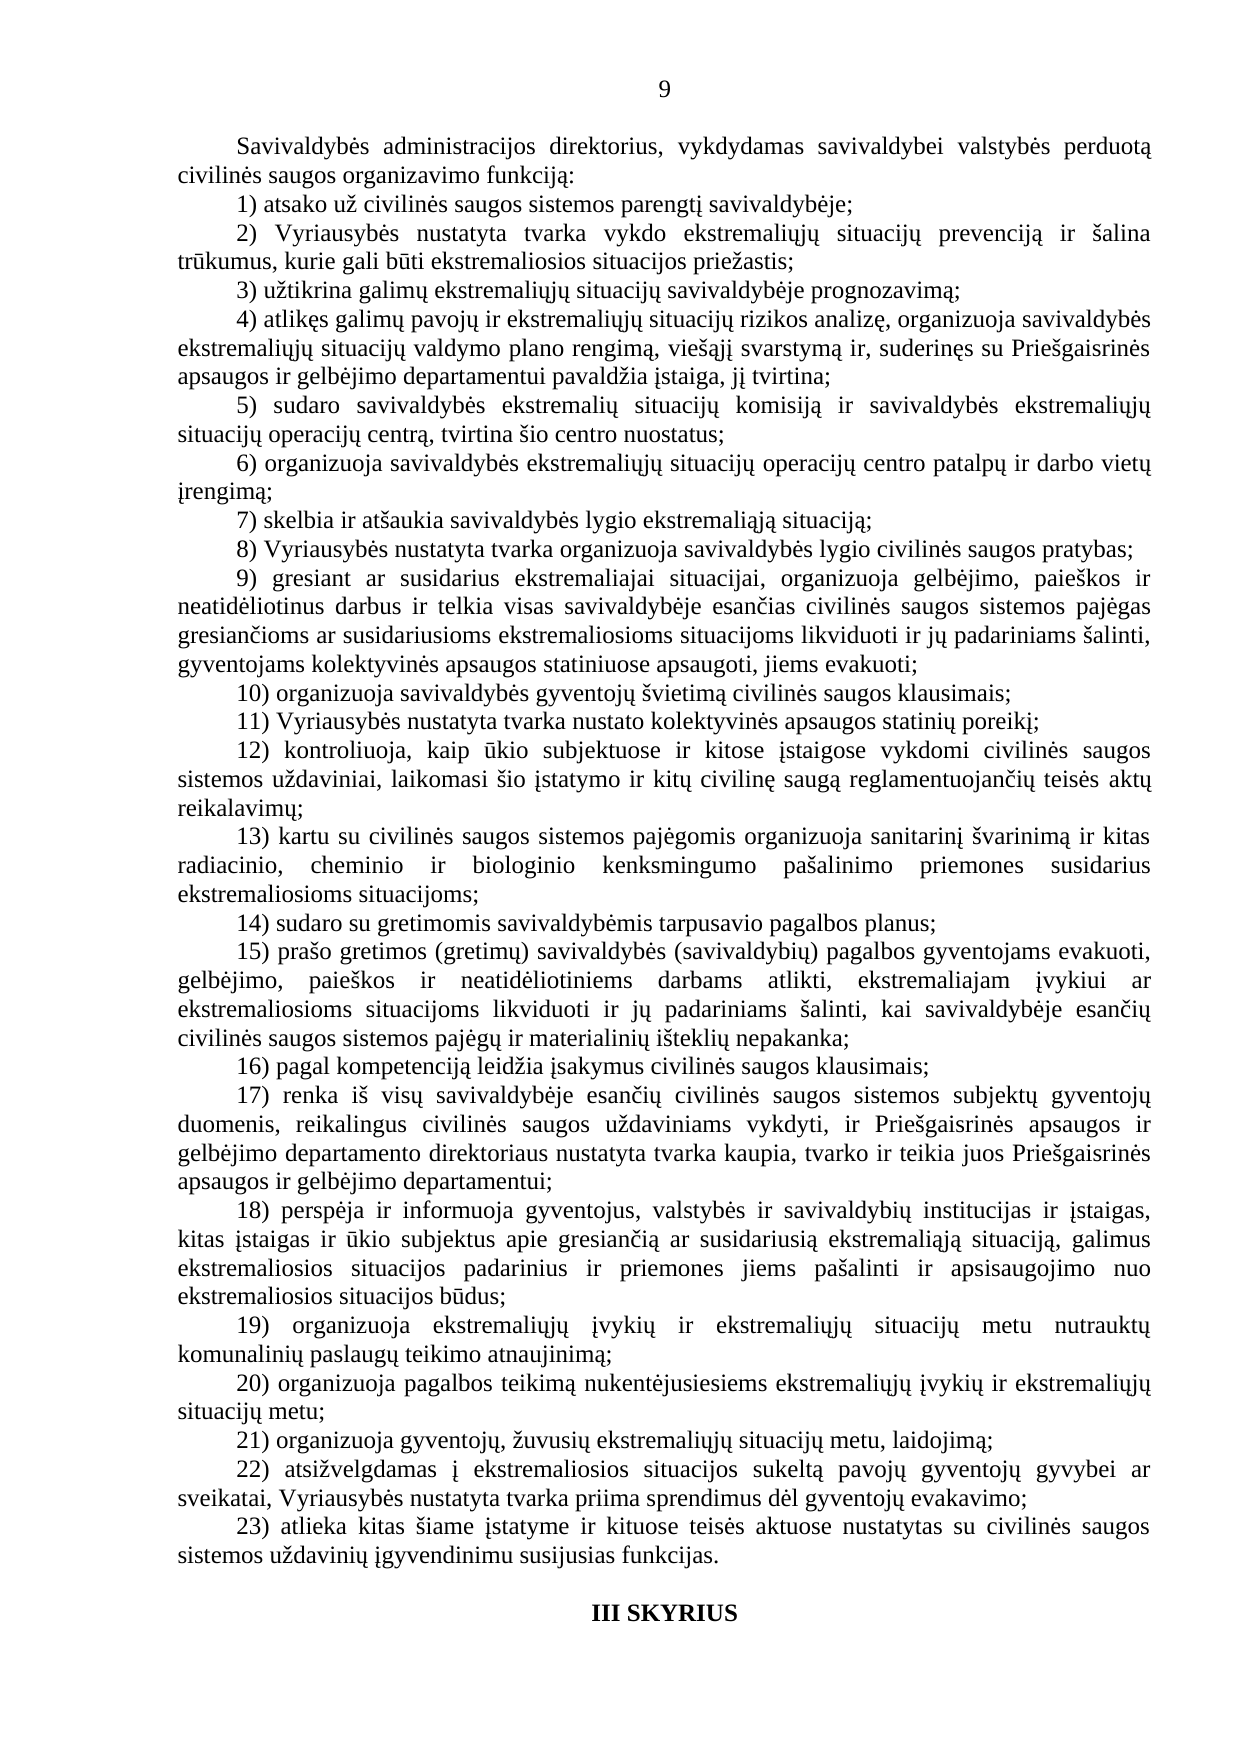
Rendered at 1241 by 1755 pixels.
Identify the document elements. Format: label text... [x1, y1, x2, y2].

text 6) organizuoja savivaldybės ekstremaliųjų situacijų operacijų centro patalpų ir darbo vietų įrengimą; [177, 448, 1152, 505]
text 17) renka iš visų savivaldybėje esančių civilinės saugos sistemos subjektų gyventojų duomenis, reikalingus civilinės saugos uždaviniams vykdyti, ir Priešgaisrinės apsaugos ir gelbėjimo departamento direktoriaus nustatyta tvarka kaupia, tvarko ir teikia juos Priešgaisrinės apsaugos ir gelbėjimo departamentui; [177, 1080, 1152, 1195]
text 19) organizuoja ekstremaliųjų įvykių ir ekstremaliųjų situacijų metu nutrauktų komunalinių paslaugų teikimo atnaujinimą; [177, 1310, 1152, 1368]
text 10) organizuoja savivaldybės gyventojų švietimą civilinės saugos klausimais; [177, 678, 1152, 706]
text Savivaldybės administracijos direktorius, vykdydamas savivaldybei valstybės perduotą civilinės saugos organizavimo funkciją: [177, 131, 1152, 189]
text III SKYRIUS [177, 1598, 1152, 1626]
text 14) sudaro su gretimomis savivaldybėmis tarpusavio pagalbos planus; [177, 908, 1152, 936]
text 2) Vyriausybės nustatyta tvarka vykdo ekstremaliųjų situacijų prevenciją ir šalina trūkumus, kurie gali būti ekstremaliosios situacijos priežastis; [177, 218, 1152, 275]
text 20) organizuoja pagalbos teikimą nukentėjusiesiems ekstremaliųjų įvykių ir ekstremaliųjų situacijų metu; [177, 1368, 1152, 1425]
text 4) atlikęs galimų pavojų ir ekstremaliųjų situacijų rizikos analizę, organizuoja savivaldybės ekstremaliųjų situacijų valdymo plano rengimą, viešąjį svarstymą ir, suderinęs su Priešgaisrinės apsaugos ir gelbėjimo departamentui pavaldžia įstaiga, jį tvirtina; [177, 304, 1152, 390]
text 13) kartu su civilinės saugos sistemos pajėgomis organizuoja sanitarinį švarinimą ir kitas radiacinio, cheminio ir biologinio kenksmingumo pašalinimo priemones susidarius ekstremaliosioms situacijoms; [177, 821, 1152, 908]
text 18) perspėja ir informuoja gyventojus, valstybės ir savivaldybių institucijas ir įstaigas, kitas įstaigas ir ūkio subjektus apie gresiančią ar susidariusią ekstremaliąją situaciją, galimus ekstremaliosios situacijos padarinius ir priemones jiems pašalinti ir apsisaugojimo nuo ekstremaliosios situacijos būdus; [177, 1195, 1152, 1310]
text 1) atsako už civilinės saugos sistemos parengtį savivaldybėje; [177, 189, 1152, 218]
text 15) prašo gretimos (gretimų) savivaldybės (savivaldybių) pagalbos gyventojams evakuoti, gelbėjimo, paieškos ir neatidėliotiniems darbams atlikti, ekstremaliajam įvykiui ar ekstremaliosioms situacijoms likviduoti ir jų padariniams šalinti, kai savivaldybėje esančių civilinės saugos sistemos pajėgų ir materialinių išteklių nepakanka; [177, 936, 1152, 1051]
text 12) kontroliuoja, kaip ūkio subjektuose ir kitose įstaigose vykdomi civilinės saugos sistemos uždaviniai, laikomasi šio įstatymo ir kitų civilinę saugą reglamentuojančių teisės aktų reikalavimų; [177, 735, 1152, 821]
text 9) gresiant ar susidarius ekstremaliajai situacijai, organizuoja gelbėjimo, paieškos ir neatidėliotinus darbus ir telkia visas savivaldybėje esančias civilinės saugos sistemos pajėgas gresiančioms ar susidariusioms ekstremaliosioms situacijoms likviduoti ir jų padariniams šalinti, gyventojams kolektyvinės apsaugos statiniuose apsaugoti, jiems evakuoti; [177, 563, 1152, 678]
text 16) pagal kompetenciją leidžia įsakymus civilinės saugos klausimais; [177, 1051, 1152, 1080]
text 3) užtikrina galimų ekstremaliųjų situacijų savivaldybėje prognozavimą; [177, 275, 1152, 304]
text 5) sudaro savivaldybės ekstremalių situacijų komisiją ir savivaldybės ekstremaliųjų situacijų operacijų centrą, tvirtina šio centro nuostatus; [177, 390, 1152, 448]
text 8) Vyriausybės nustatyta tvarka organizuoja savivaldybės lygio civilinės saugos pratybas; [177, 534, 1152, 563]
text 7) skelbia ir atšaukia savivaldybės lygio ekstremaliąją situaciją; [177, 505, 1152, 534]
text 11) Vyriausybės nustatyta tvarka nustato kolektyvinės apsaugos statinių poreikį; [177, 706, 1152, 735]
text 23) atlieka kitas šiame įstatyme ir kituose teisės aktuose nustatytas su civilinės saugos sistemos uždavinių įgyvendinimu susijusias funkcijas. [177, 1511, 1152, 1569]
text 21) organizuoja gyventojų, žuvusių ekstremaliųjų situacijų metu, laidojimą; [177, 1425, 1152, 1454]
text 22) atsižvelgdamas į ekstremaliosios situacijos sukeltą pavojų gyventojų gyvybei ar sveikatai, Vyriausybės nustatyta tvarka priima sprendimus dėl gyventojų evakavimo; [177, 1454, 1152, 1511]
